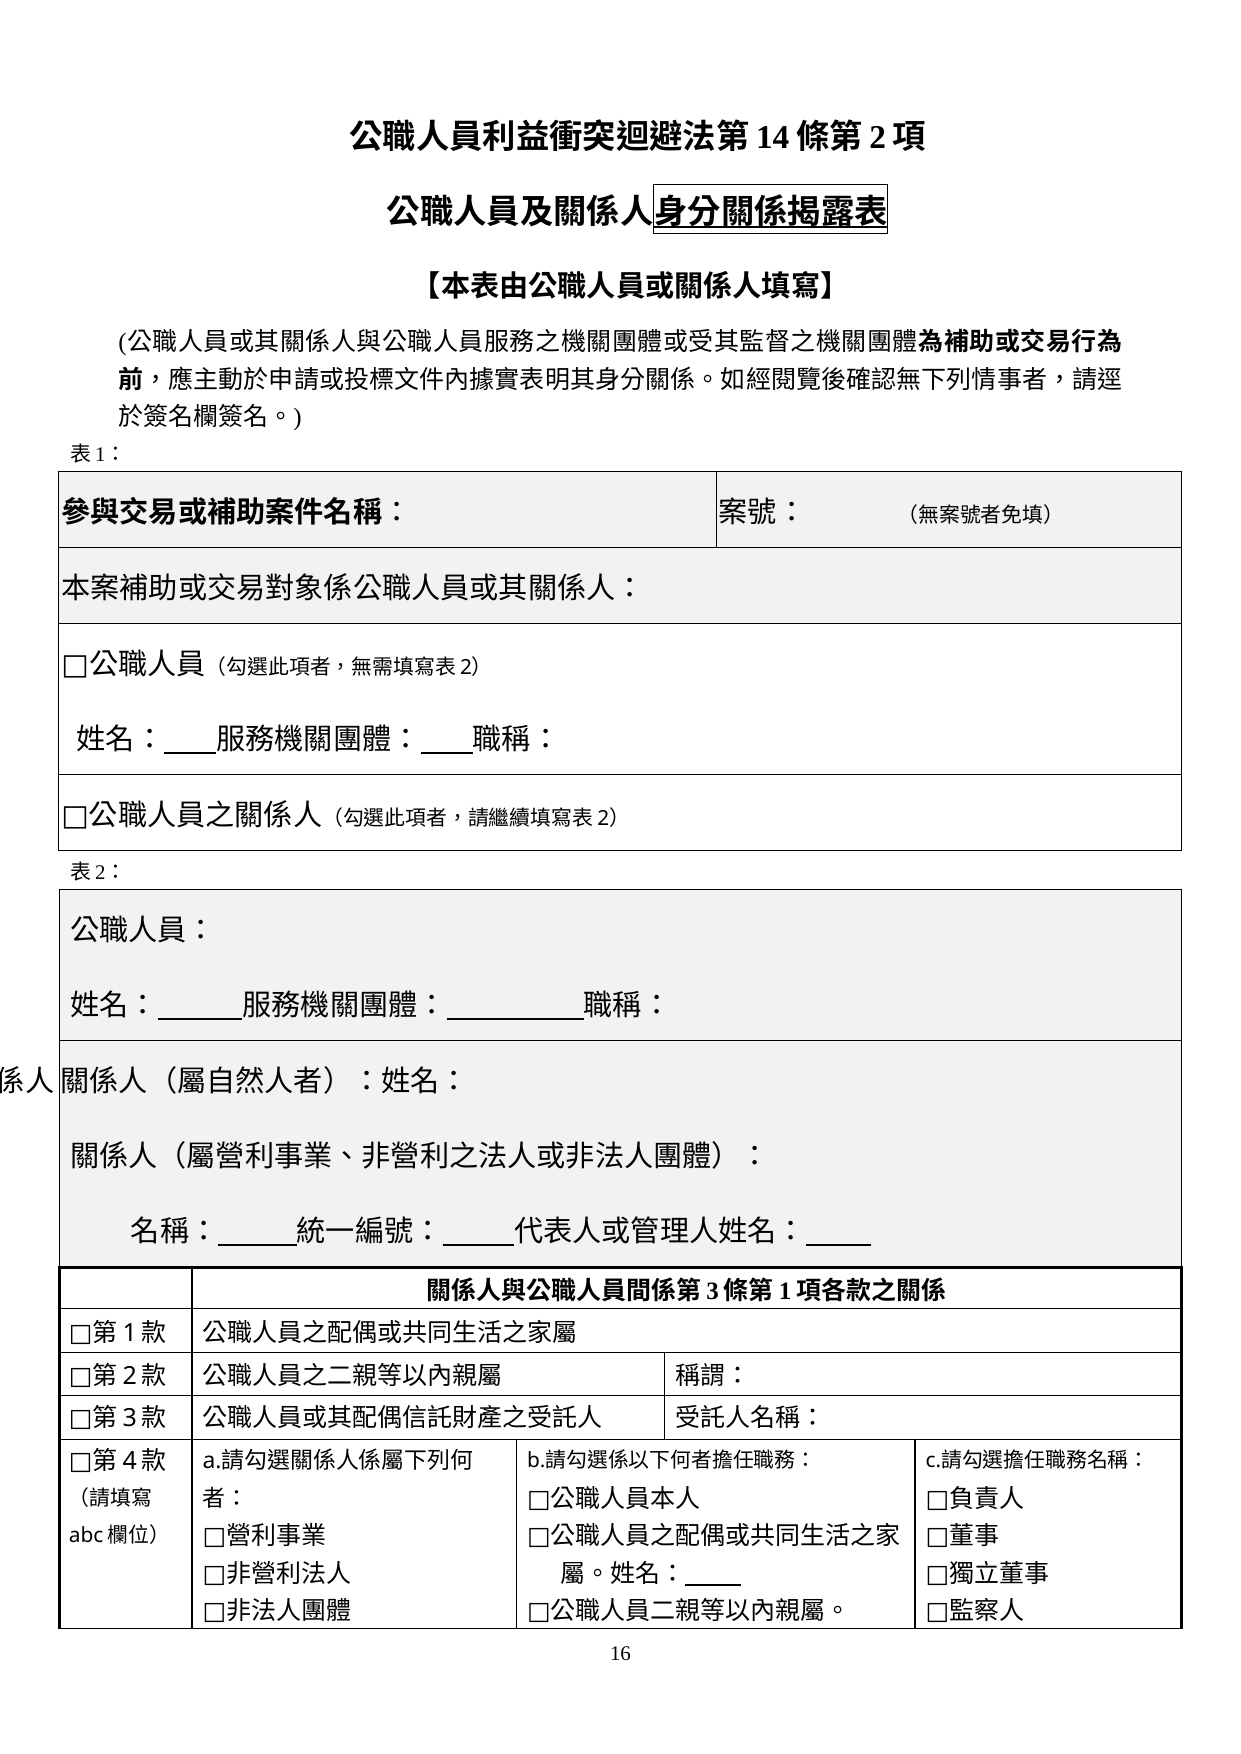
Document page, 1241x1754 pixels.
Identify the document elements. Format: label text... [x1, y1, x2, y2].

text 公職人員利益衝突迴避法第14條第2項 [15, 96, 1240, 171]
table_header 案號： （無案號者免填） [717, 472, 1181, 547]
table_cell 公職人員之配偶或共同生活之家屬 [193, 1309, 1180, 1352]
text 公職人員及關係人身分關係揭露表 [15, 171, 1240, 246]
table_cell 關係人 關係人（屬自然人者）：姓名： 關係人（屬營利事業、非營利之法人或非法人團體）： 名稱： 統一編號： 代表人或管理人姓名： [60, 1041, 1181, 1266]
table_cell □第2款 [61, 1353, 191, 1395]
table_cell 關係人與公職人員間係第3條第1項各款之關係 [193, 1269, 1180, 1308]
table_cell □公職人員之關係人（勾選此項者，請繼續填寫表2） [59, 775, 1181, 850]
table_cell 公職人員之二親等以內親屬 [193, 1353, 664, 1395]
table_cell a.請勾選關係人係屬下列何者： □營利事業 □非營利法人 □非法人團體 [193, 1440, 516, 1628]
table_cell [61, 1269, 191, 1308]
table_cell 本案補助或交易對象係公職人員或其關係人： [59, 548, 1181, 623]
table_header 參與交易或補助案件名稱： [59, 472, 716, 547]
table_cell 公職人員或其配偶信託財產之受託人 [193, 1396, 664, 1439]
table_cell □第4款 （請填寫abc欄位） [61, 1440, 191, 1628]
table_cell □第1款 [61, 1309, 191, 1352]
list (公職人員或其關係人與公職人員服務之機關團體或受其監督之機關團體為補助或交易行為前，應主動於申請或投標文件內據實表明其身分關係。如經閱覽後確認無下列情事者，請逕於簽名欄簽名。) [118, 321, 1122, 434]
table_cell 受託人名稱： [665, 1396, 1180, 1439]
text 【本表由公職人員或關係人填寫】 [15, 246, 1240, 321]
text 表1： [54, 434, 1201, 471]
table_cell □公職人員（勾選此項者，無需填寫表2） 姓名： 服務機關團體： 職稱： [59, 624, 1181, 774]
table_cell b.請勾選係以下何者擔任職務： □公職人員本人 □公職人員之配偶或共同生活之家屬。姓名： □公職人員二親等以內親屬。 [517, 1440, 914, 1628]
table_header 公職人員： 姓名： 服務機關團體： 職稱： [60, 890, 1181, 1040]
table_cell □第3款 [61, 1396, 191, 1439]
table_cell c.請勾選擔任職務名稱： □負責人 □董事 □獨立董事 □監察人 [916, 1440, 1180, 1628]
text 表2： [54, 851, 1201, 889]
table_cell 稱謂： [665, 1353, 1180, 1395]
